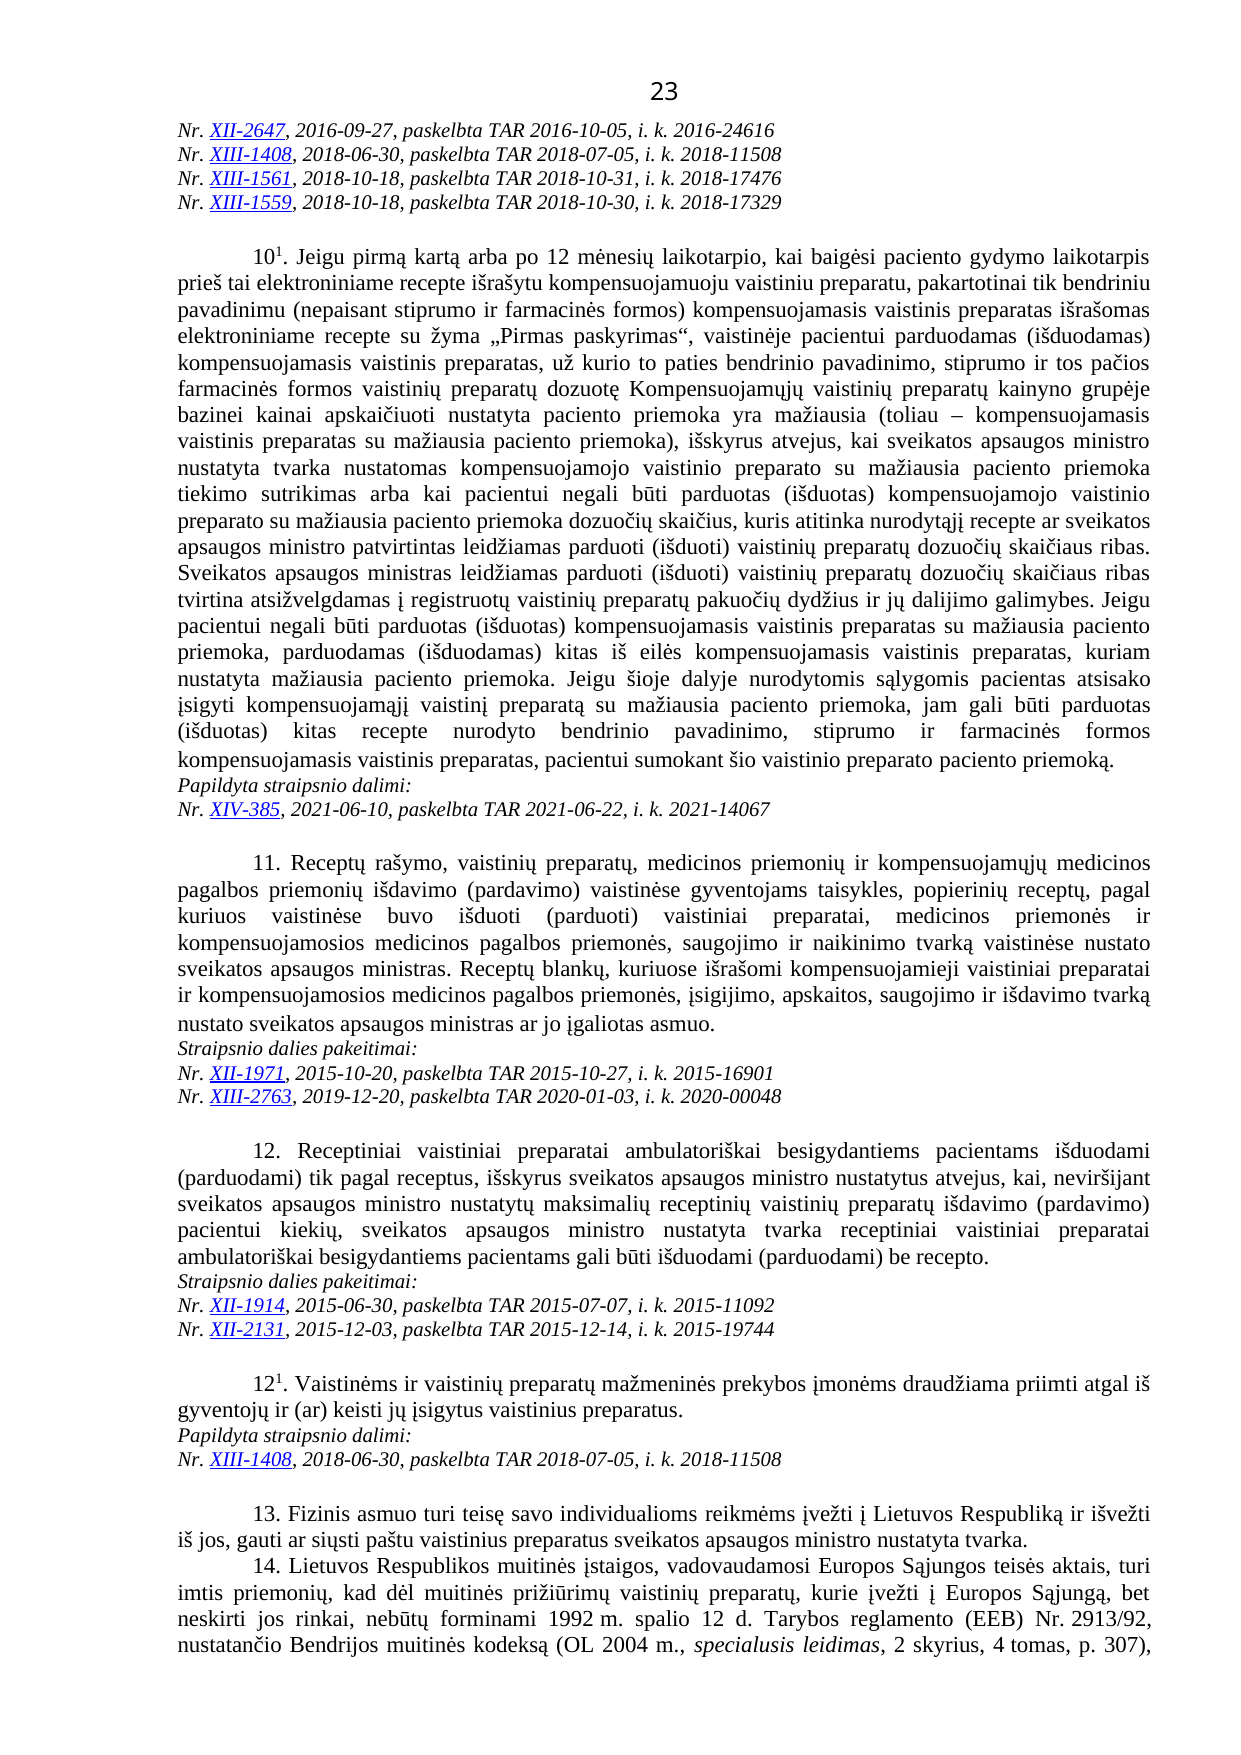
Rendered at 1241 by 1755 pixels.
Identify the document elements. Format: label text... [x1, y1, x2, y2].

text 13. Fizinis asmuo turi teisę savo individualioms reikmėms įvežti į Lietuvos Respubliką ir išvežti iš jos, gauti ar siųsti paštu vaistinius preparatus sveikatos apsaugos ministro nustatyta tvarka. [177, 1499, 1152, 1552]
text 11. Receptų rašymo, vaistinių preparatų, medicinos priemonių ir kompensuojamųjų medicinos pagalbos priemonių išdavimo (pardavimo) vaistinėse gyventojams taisykles, popierinių receptų, pagal kuriuos vaistinėse buvo išduoti (parduoti) vaistiniai preparatai, medicinos priemonės ir kompensuojamosios medicinos pagalbos priemonės, saugojimo ir naikinimo tvarką vaistinėse nustato sveikatos apsaugos ministras. Receptų blankų, kuriuose išrašomi kompensuojamieji vaistiniai preparatai ir kompensuojamosios medicinos pagalbos priemonės, įsigijimo, apskaitos, saugojimo ir išdavimo tvarką nustato sveikatos apsaugos ministras ar jo įgaliotas asmuo. [177, 849, 1152, 1036]
text Nr. XIII-2763, 2019-12-20, paskelbta TAR 2020-01-03, i. k. 2020-00048 [177, 1084, 1152, 1108]
text Nr. XII-1971, 2015-10-20, paskelbta TAR 2015-10-27, i. k. 2015-16901 [177, 1060, 1152, 1084]
text 14. Lietuvos Respublikos muitinės įstaigos, vadovaudamosi Europos Sąjungos teisės aktais, turi imtis priemonių, kad dėl muitinės prižiūrimų vaistinių preparatų, kurie įvežti į Europos Sąjungą, bet neskirti jos rinkai, nebūtų forminami 1992 m. spalio 12 d. Tarybos reglamento (EEB) Nr. 2913/92, nustatančio Bendrijos muitinės kodeksą (OL 2004 m., specialusis leidimas, 2 skyrius, 4 tomas, p. 307), [177, 1552, 1152, 1658]
text Nr. XII-2647, 2016-09-27, paskelbta TAR 2016-10-05, i. k. 2016-24616 [177, 118, 1152, 142]
text Nr. XIV-385, 2021-06-10, paskelbta TAR 2021-06-22, i. k. 2021-14067 [177, 797, 1152, 821]
text Nr. XII-2131, 2015-12-03, paskelbta TAR 2015-12-14, i. k. 2015-19744 [177, 1317, 1152, 1341]
text 121. Vaistinėms ir vaistinių preparatų mažmeninės prekybos įmonėms draudžiama priimti atgal iš gyventojų ir (ar) keisti jų įsigytus vaistinius preparatus. [177, 1370, 1152, 1423]
text 101. Jeigu pirmą kartą arba po 12 mėnesių laikotarpio, kai baigėsi paciento gydymo laikotarpis prieš tai elektroniniame recepte išrašytu kompensuojamuoju vaistiniu preparatu, pakartotinai tik bendriniu pavadinimu (nepaisant stiprumo ir farmacinės formos) kompensuojamasis vaistinis preparatas išrašomas elektroniniame recepte su žyma „Pirmas paskyrimas“, vaistinėje pacientui parduodamas (išduodamas) kompensuojamasis vaistinis preparatas, už kurio to paties bendrinio pavadinimo, stiprumo ir tos pačios farmacinės formos vaistinių preparatų dozuotę Kompensuojamųjų vaistinių preparatų kainyno grupėje bazinei kainai apskaičiuoti nustatyta paciento priemoka yra mažiausia (toliau – kompensuojamasis vaistinis preparatas su mažiausia paciento priemoka), išskyrus atvejus, kai sveikatos apsaugos ministro nustatyta tvarka nustatomas kompensuojamojo vaistinio preparato su mažiausia paciento priemoka tiekimo sutrikimas arba kai pacientui negali būti parduotas (išduotas) kompensuojamojo vaistinio preparato su mažiausia paciento priemoka dozuočių skaičius, kuris atitinka nurodytąjį recepte ar sveikatos apsaugos ministro patvirtintas leidžiamas parduoti (išduoti) vaistinių preparatų dozuočių skaičiaus ribas. Sveikatos apsaugos ministras leidžiamas parduoti (išduoti) vaistinių preparatų dozuočių skaičiaus ribas tvirtina atsižvelgdamas į registruotų vaistinių preparatų pakuočių dydžius ir jų dalijimo galimybes. Jeigu pacientui negali būti parduotas (išduotas) kompensuojamasis vaistinis preparatas su mažiausia paciento priemoka, parduodamas (išduodamas) kitas iš eilės kompensuojamasis vaistinis preparatas, kuriam nustatyta mažiausia paciento priemoka. Jeigu šioje dalyje nurodytomis sąlygomis pacientas atsisako įsigyti kompensuojamąjį vaistinį preparatą su mažiausia paciento priemoka, jam gali būti parduotas (išduotas) kitas recepte nurodyto bendrinio pavadinimo, stiprumo ir farmacinės formos kompensuojamasis vaistinis preparatas, pacientui sumokant šio vaistinio preparato paciento priemoką. [177, 243, 1152, 773]
text Straipsnio dalies pakeitimai: [177, 1269, 1152, 1293]
text 12. Receptiniai vaistiniai preparatai ambulatoriškai besigydantiems pacientams išduodami (parduodami) tik pagal receptus, išskyrus sveikatos apsaugos ministro nustatytus atvejus, kai, neviršijant sveikatos apsaugos ministro nustatytų maksimalių receptinių vaistinių preparatų išdavimo (pardavimo) pacientui kiekių, sveikatos apsaugos ministro nustatyta tvarka receptiniai vaistiniai preparatai ambulatoriškai besigydantiems pacientams gali būti išduodami (parduodami) be recepto. [177, 1137, 1152, 1269]
text Straipsnio dalies pakeitimai: [177, 1036, 1152, 1060]
text Nr. XIII-1559, 2018-10-18, paskelbta TAR 2018-10-30, i. k. 2018-17329 [177, 190, 1152, 214]
text Nr. XIII-1561, 2018-10-18, paskelbta TAR 2018-10-31, i. k. 2018-17476 [177, 166, 1152, 190]
text Nr. XIII-1408, 2018-06-30, paskelbta TAR 2018-07-05, i. k. 2018-11508 [177, 1447, 1152, 1471]
text Nr. XIII-1408, 2018-06-30, paskelbta TAR 2018-07-05, i. k. 2018-11508 [177, 142, 1152, 166]
text Nr. XII-1914, 2015-06-30, paskelbta TAR 2015-07-07, i. k. 2015-11092 [177, 1293, 1152, 1317]
text Papildyta straipsnio dalimi: [177, 1423, 1152, 1447]
text Papildyta straipsnio dalimi: [177, 773, 1152, 797]
